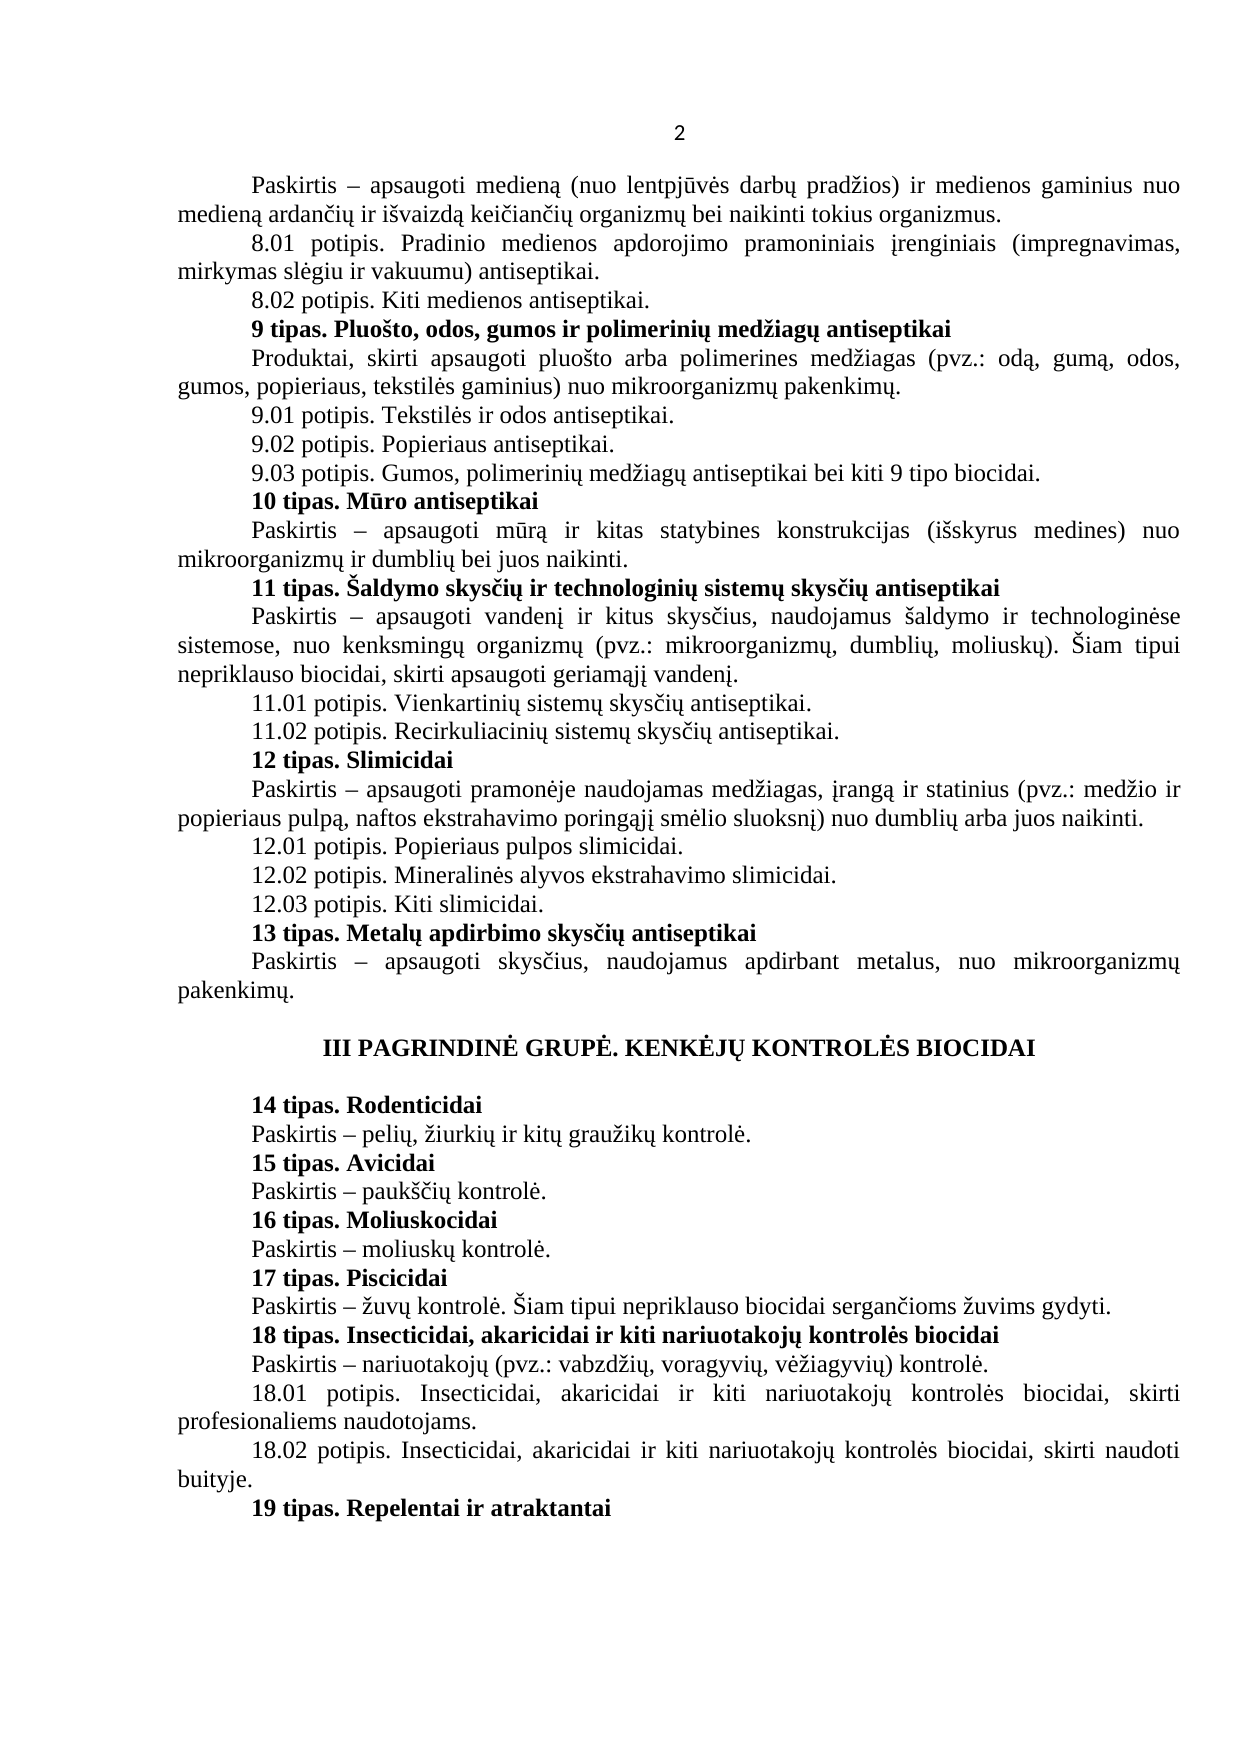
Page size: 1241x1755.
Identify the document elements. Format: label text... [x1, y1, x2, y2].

text Paskirtis – apsaugoti vandenį ir kitus skysčius, naudojamus šaldymo ir technologinėse sistemose, nuo kenksmingų organizmų (pvz.: mikroorganizmų, dumblių, moliuskų). Šiam tipui nepriklauso biocidai, skirti apsaugoti geriamąjį vandenį. [177, 601, 1181, 688]
text 18 tipas. Insecticidai, akaricidai ir kiti nariuotakojų kontrolės biocidai [177, 1320, 1181, 1349]
text 16 tipas. Moliuskocidai [177, 1205, 1181, 1234]
text 11.01 potipis. Vienkartinių sistemų skysčių antiseptikai. [177, 688, 1181, 716]
text 10 tipas. Mūro antiseptikai [177, 486, 1181, 515]
text 15 tipas. Avicidai [177, 1148, 1181, 1176]
text Paskirtis – apsaugoti medieną (nuo lentpjūvės darbų pradžios) ir medienos gaminius nuo medieną ardančių ir išvaizdą keičiančių organizmų bei naikinti tokius organizmus. [177, 170, 1181, 228]
text 12.03 potipis. Kiti slimicidai. [177, 889, 1181, 918]
text 12.01 potipis. Popieriaus pulpos slimicidai. [177, 831, 1181, 860]
text Paskirtis – apsaugoti mūrą ir kitas statybines konstrukcijas (išskyrus medines) nuo mikroorganizmų ir dumblių bei juos naikinti. [177, 515, 1181, 573]
text Paskirtis – žuvų kontrolė. Šiam tipui nepriklauso biocidai sergančioms žuvims gydyti. [177, 1291, 1181, 1320]
text Produktai, skirti apsaugoti pluošto arba polimerines medžiagas (pvz.: odą, gumą, odos, gumos, popieriaus, tekstilės gaminius) nuo mikroorganizmų pakenkimų. [177, 343, 1181, 400]
text Paskirtis – paukščių kontrolė. [177, 1176, 1181, 1205]
text 9.03 potipis. Gumos, polimerinių medžiagų antiseptikai bei kiti 9 tipo biocidai. [177, 458, 1181, 486]
text Paskirtis – apsaugoti skysčius, naudojamus apdirbant metalus, nuo mikroorganizmų pakenkimų. [177, 946, 1181, 1004]
text 13 tipas. Metalų apdirbimo skysčių antiseptikai [177, 918, 1181, 946]
text 19 tipas. Repelentai ir atraktantai [177, 1493, 1181, 1521]
text 11.02 potipis. Recirkuliacinių sistemų skysčių antiseptikai. [177, 716, 1181, 745]
text 8.02 potipis. Kiti medienos antiseptikai. [177, 285, 1181, 314]
text Paskirtis – apsaugoti pramonėje naudojamas medžiagas, įrangą ir statinius (pvz.: medžio ir popieriaus pulpą, naftos ekstrahavimo poringąjį smėlio sluoksnį) nuo dumblių arba juos naikinti. [177, 774, 1181, 831]
text Paskirtis – moliuskų kontrolė. [177, 1234, 1181, 1263]
text 18.02 potipis. Insecticidai, akaricidai ir kiti nariuotakojų kontrolės biocidai, skirti naudoti buityje. [177, 1435, 1181, 1493]
text 9 tipas. Pluošto, odos, gumos ir polimerinių medžiagų antiseptikai [177, 314, 1181, 343]
text 8.01 potipis. Pradinio medienos apdorojimo pramoniniais įrenginiais (impregnavimas, mirkymas slėgiu ir vakuumu) antiseptikai. [177, 228, 1181, 285]
text 11 tipas. Šaldymo skysčių ir technologinių sistemų skysčių antiseptikai [177, 573, 1181, 601]
text 9.02 potipis. Popieriaus antiseptikai. [177, 429, 1181, 458]
text III PAGRINDINĖ GRUPĖ. Kenkėjų kontrolės biocidai [177, 1033, 1181, 1061]
text 12 tipas. Slimicidai [177, 745, 1181, 774]
text Paskirtis – pelių, žiurkių ir kitų graužikų kontrolė. [177, 1119, 1181, 1148]
text 17 tipas. Piscicidai [177, 1263, 1181, 1291]
text 14 tipas. Rodenticidai [177, 1090, 1181, 1119]
text 18.01 potipis. Insecticidai, akaricidai ir kiti nariuotakojų kontrolės biocidai, skirti profesionaliems naudotojams. [177, 1378, 1181, 1435]
text 9.01 potipis. Tekstilės ir odos antiseptikai. [177, 400, 1181, 429]
text 12.02 potipis. Mineralinės alyvos ekstrahavimo slimicidai. [177, 860, 1181, 889]
text Paskirtis – nariuotakojų (pvz.: vabzdžių, voragyvių, vėžiagyvių) kontrolė. [177, 1349, 1181, 1378]
